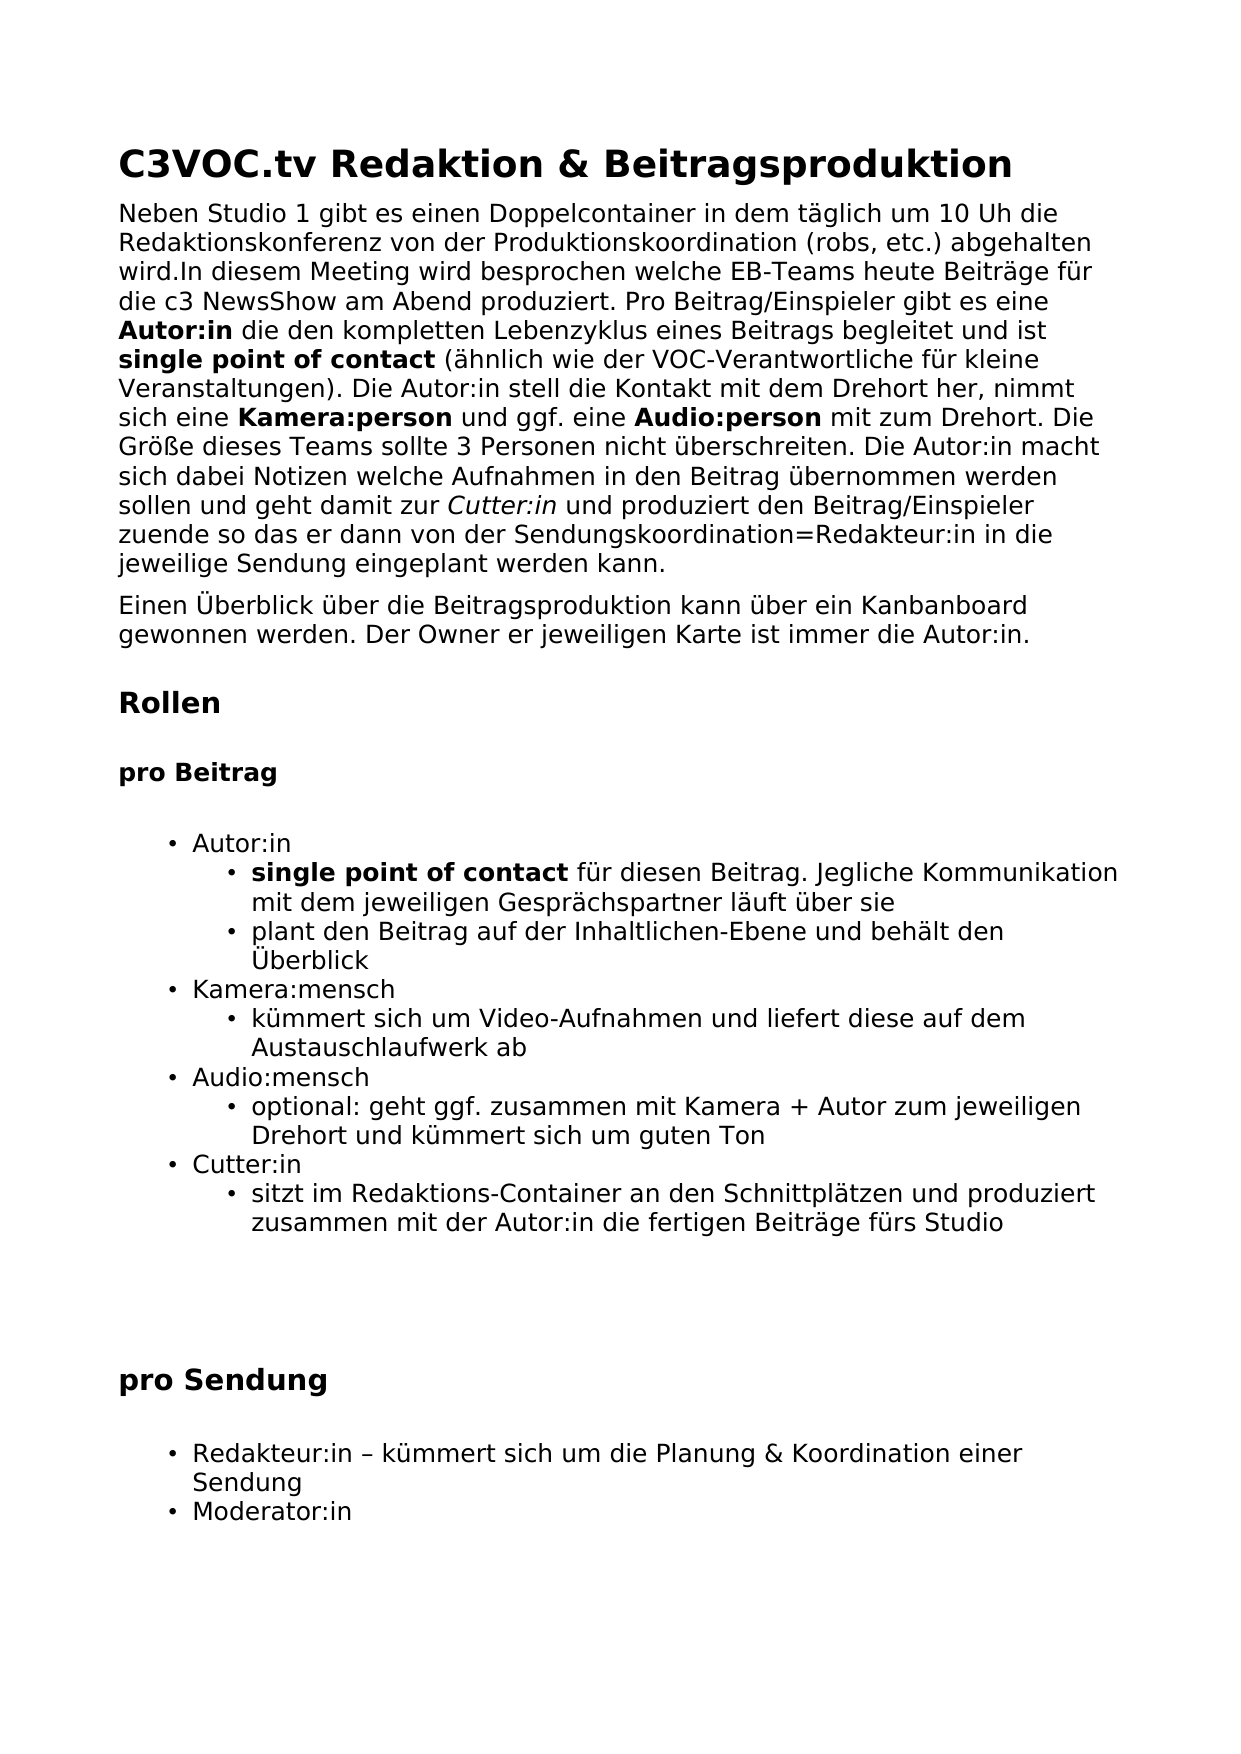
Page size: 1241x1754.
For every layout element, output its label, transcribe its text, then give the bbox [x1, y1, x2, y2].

list plant den Beitrag auf der Inhaltlichen-Ebene und behält den Überblick [236, 917, 1122, 975]
subtitle Rollen [118, 687, 1122, 721]
subtitle pro Sendung [118, 1363, 1122, 1397]
text Neben Studio 1 gibt es einen Doppelcontainer in dem täglich um 10 Uh die Redaktionskonferenz von der Produktionskoordination (robs, etc.) abgehalten wird.In diesem Meeting wird besprochen welche EB-Teams heute Beiträge für die c3 NewsShow am Abend produziert. Pro Beitrag/Einspieler gibt es eine Autor:in die den kompletten Lebenzyklus eines Beitrags begleitet und ist single point of contact (ähnlich wie der VOC-Verantwortliche für kleine Veranstaltungen). Die Autor:in stell die Kontakt mit dem Drehort her, nimmt sich eine Kamera:person und ggf. eine Audio:person mit zum Drehort. Die Größe dieses Teams sollte 3 Personen nicht überschreiten. Die Autor:in macht sich dabei Notizen welche Aufnahmen in den Beitrag übernommen werden sollen und geht damit zur Cutter:in und produziert den Beitrag/Einspieler zuende so das er dann von der Sendungskoordination=Redakteur:in in die jeweilige Sendung eingeplant werden kann. [118, 199, 1122, 578]
subtitle pro Beitrag [118, 758, 1122, 787]
list Redakteur:in – kümmert sich um die Planung & Koordination einer Sendung [177, 1439, 1122, 1497]
list Audio:mensch [177, 1063, 1122, 1092]
list optional: geht ggf. zusammen mit Kamera + Autor zum jeweiligen Drehort und kümmert sich um guten Ton [236, 1092, 1122, 1150]
list Autor:in [177, 829, 1122, 858]
list kümmert sich um Video-Aufnahmen und liefert diese auf dem Austauschlaufwerk ab [236, 1004, 1122, 1063]
subtitle C3VOC.tv Redaktion & Beitragsproduktion [118, 143, 1122, 187]
list Moderator:in [177, 1497, 1122, 1526]
text Einen Überblick über die Beitragsproduktion kann über ein Kanbanboard gewonnen werden. Der Owner er jeweiligen Karte ist immer die Autor:in. [118, 591, 1122, 649]
list Kamera:mensch [177, 975, 1122, 1004]
list Cutter:in [177, 1150, 1122, 1179]
list sitzt im Redaktions-Container an den Schnittplätzen und produziert zusammen mit der Autor:in die fertigen Beiträge fürs Studio [236, 1179, 1122, 1238]
list single point of contact für diesen Beitrag. Jegliche Kommunikation mit dem jeweiligen Gesprächspartner läuft über sie [236, 858, 1122, 917]
